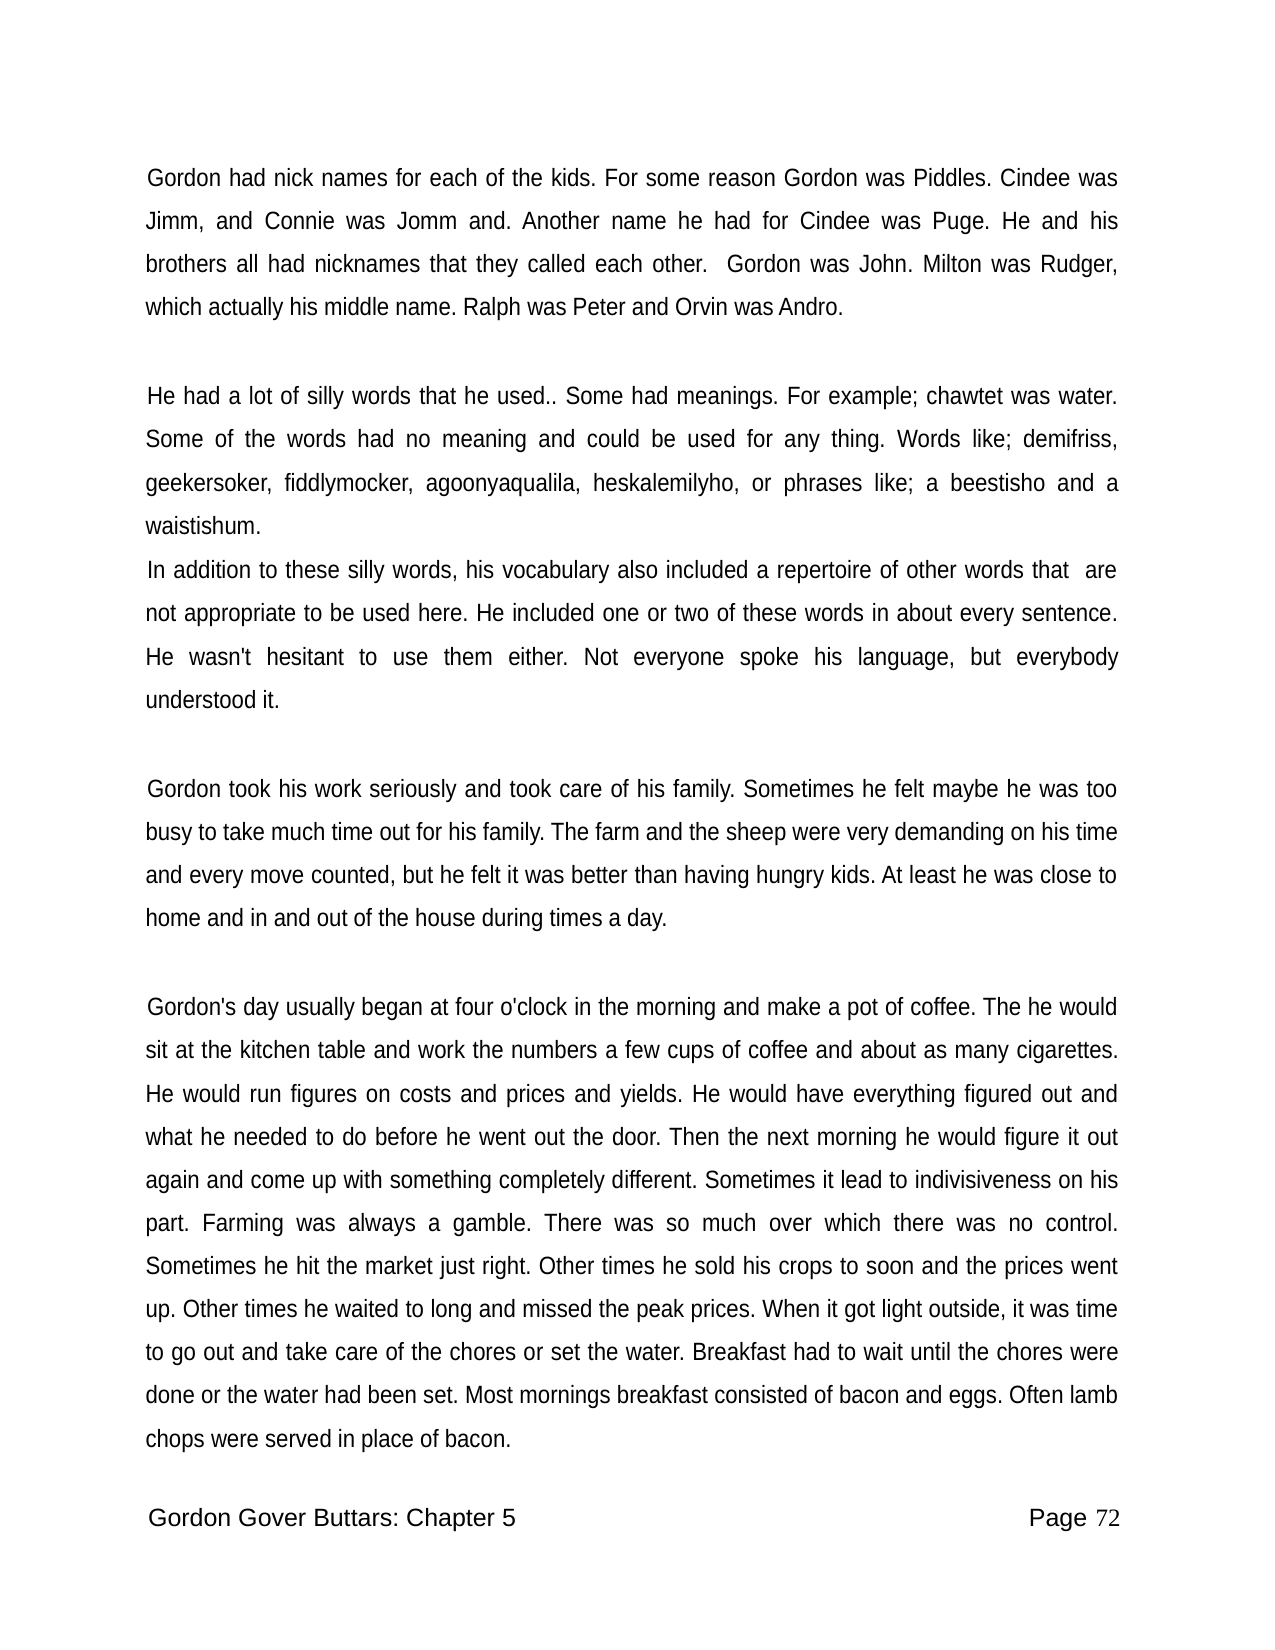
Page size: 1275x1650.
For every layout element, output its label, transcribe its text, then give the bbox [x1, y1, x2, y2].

text Gordon took his work seriously and took care of his family. Sometimes he felt maybe he was too busy to take much time out for his family. The farm and the sheep were very demanding on his time and every move counted, but he felt it was better than having hungry kids. At least he was close to home and in and out of the house during times a day. [145, 774, 1120, 932]
text He had a lot of silly words that he used.. Some had meanings. For example; chawtet was water. Some of the words had no meaning and could be used for any thing. Words like; demifriss, geekersoker, fiddlymocker, agoonyaqualila, heskalemilyho, or phrases like; a beestisho and a waistishum. [145, 381, 1120, 539]
text In addition to these silly words, his vocabulary also included a repertoire of other words that are not appropriate to be used here. He included one or two of these words in about every sentence. He wasn't hesitant to use them either. Not everyone spoke his language, but everybody understood it. [145, 555, 1120, 713]
text Gordon had nick names for each of the kids. For some reason Gordon was Piddles. Cindee was Jimm, and Connie was Jomm and. Another name he had for Cindee was Puge. He and his brothers all had nicknames that they called each other. Gordon was John. Milton was Rudger, which actually his middle name. Ralph was Peter and Orvin was Andro. [145, 163, 1120, 321]
text Gordon's day usually began at four o'clock in the morning and make a pot of coffee. The he would sit at the kitchen table and work the numbers a few cups of coffee and about as many cigarettes. He would run figures on costs and prices and yields. He would have everything figured out and what he needed to do before he went out the door. Then the next morning he would figure it out again and come up with something completely different. Sometimes it lead to indivisiveness on his part. Farming was always a gamble. There was so much over which there was no control. Sometimes he hit the market just right. Other times he sold his crops to soon and the prices went up. Other times he waited to long and missed the peak prices. When it got light outside, it was time to go out and take care of the chores or set the water. Breakfast had to wait until the chores were done or the water had been set. Most mornings breakfast consisted of bacon and eggs. Often lamb chops were served in place of bacon. [145, 992, 1120, 1452]
